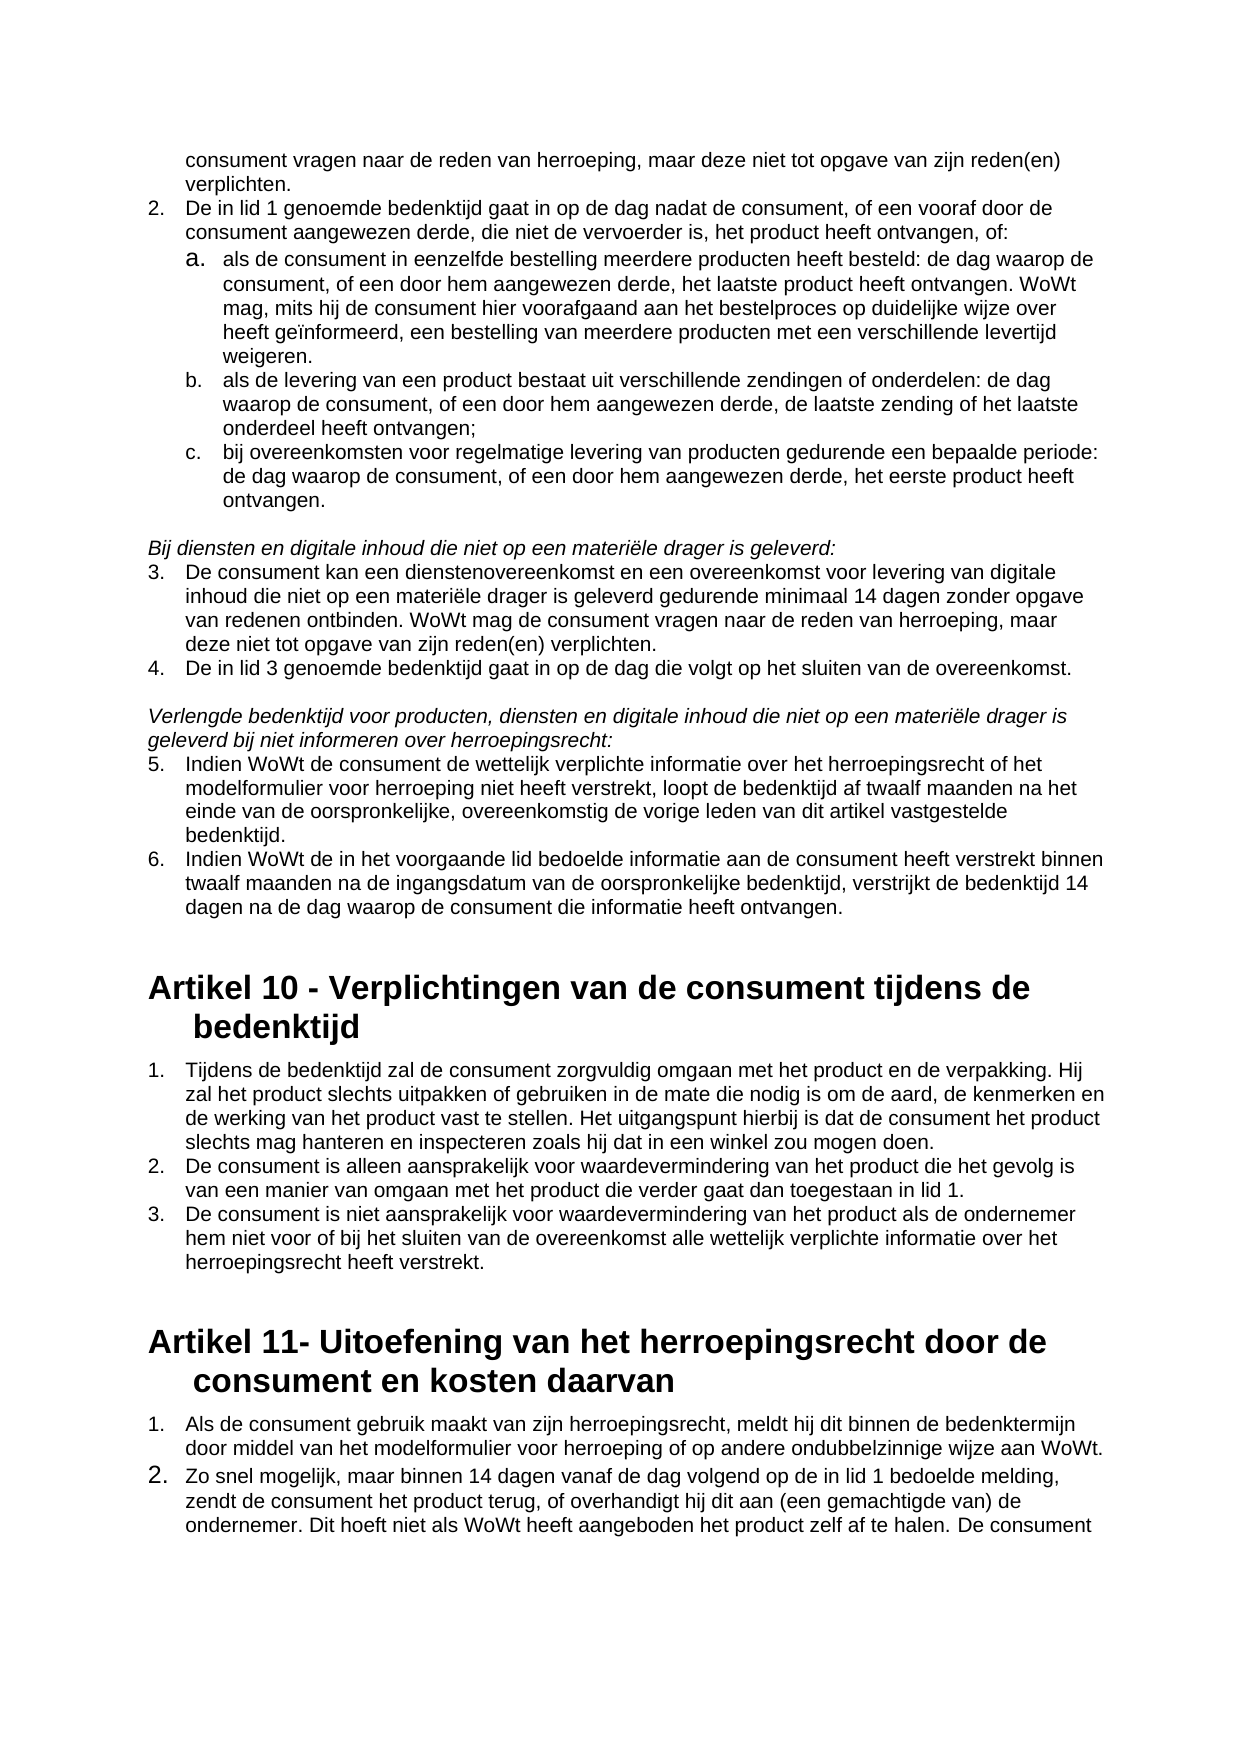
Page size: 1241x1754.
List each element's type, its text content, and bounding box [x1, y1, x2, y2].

list Indien WoWt de in het voorgaande lid bedoelde informatie aan de consument heeft verstrekt binnen twaalf maanden na de ingangsdatum van de oorspronkelijke bedenktijd, verstrijkt de bedenktijd 14 dagen na de dag waarop de consument die informatie heeft ontvangen. [148, 847, 1107, 919]
list als de consument in eenzelfde bestelling meerdere producten heeft besteld: de dag waarop de consument, of een door hem aangewezen derde, het laatste product heeft ontvangen. WoWt mag, mits hij de consument hier voorafgaand aan het bestelproces op duidelijke wijze over heeft geïnformeerd, een bestelling van meerdere producten met een verschillende levertijd weigeren. [185, 243, 1107, 368]
list De in lid 1 genoemde bedenktijd gaat in op de dag nadat de consument, of een vooraf door de consument aangewezen derde, die niet de vervoerder is, het product heeft ontvangen, of: [148, 196, 1107, 243]
list De consument is alleen aansprakelijk voor waardevermindering van het product die het gevolg is van een manier van omgaan met het product die verder gaat dan toegestaan in lid 1. [148, 1154, 1107, 1202]
subtitle Artikel 10 - Verplichtingen van de consument tijdens de bedenktijd [148, 968, 1107, 1045]
list consument vragen naar de reden van herroeping, maar deze niet tot opgave van zijn reden(en) verplichten. [148, 148, 1107, 196]
list De consument kan een dienstenovereenkomst en een overeenkomst voor levering van digitale inhoud die niet op een materiële drager is geleverd gedurende minimaal 14 dagen zonder opgave van redenen ontbinden. WoWt mag de consument vragen naar de reden van herroeping, maar deze niet tot opgave van zijn reden(en) verplichten. [148, 560, 1107, 656]
list bij overeenkomsten voor regelmatige levering van producten gedurende een bepaalde periode: de dag waarop de consument, of een door hem aangewezen derde, het eerste product heeft ontvangen. [185, 440, 1107, 512]
list als de levering van een product bestaat uit verschillende zendingen of onderdelen: de dag waarop de consument, of een door hem aangewezen derde, de laatste zending of het laatste onderdeel heeft ontvangen; [185, 368, 1107, 440]
subtitle Artikel 11- Uitoefening van het herroepingsrecht door de consument en kosten daarvan [148, 1322, 1107, 1400]
list Indien WoWt de consument de wettelijk verplichte informatie over het herroepingsrecht of het modelformulier voor herroeping niet heeft verstrekt, loopt de bedenktijd af twaalf maanden na het einde van de oorspronkelijke, overeenkomstig de vorige leden van dit artikel vastgestelde bedenktijd. [148, 751, 1107, 847]
list Als de consument gebruik maakt van zijn herroepingsrecht, meldt hij dit binnen de bedenktermijn door middel van het modelformulier voor herroeping of op andere ondubbelzinnige wijze aan WoWt. [148, 1412, 1107, 1460]
list De in lid 3 genoemde bedenktijd gaat in op de dag die volgt op het sluiten van de overeenkomst. [148, 656, 1107, 679]
list De consument is niet aansprakelijk voor waardevermindering van het product als de ondernemer hem niet voor of bij het sluiten van de overeenkomst alle wettelijk verplichte informatie over het herroepingsrecht heeft verstrekt. [148, 1202, 1107, 1273]
list Tijdens de bedenktijd zal de consument zorgvuldig omgaan met het product en de verpakking. Hij zal het product slechts uitpakken of gebruiken in de mate die nodig is om de aard, de kenmerken en de werking van het product vast te stellen. Het uitgangspunt hierbij is dat de consument het product slechts mag hanteren en inspecteren zoals hij dat in een winkel zou mogen doen. [148, 1058, 1107, 1154]
text Bij diensten en digitale inhoud die niet op een materiële drager is geleverd: [148, 536, 1107, 560]
text Verlengde bedenktijd voor producten, diensten en digitale inhoud die niet op een materiële drager is geleverd bij niet informeren over herroepingsrecht: [148, 703, 1107, 751]
list Zo snel mogelijk, maar binnen 14 dagen vanaf de dag volgend op de in lid 1 bedoelde melding, zendt de consument het product terug, of overhandigt hij dit aan (een gemachtigde van) de ondernemer. Dit hoeft niet als WoWt heeft aangeboden het product zelf af te halen. De consument [148, 1460, 1107, 1537]
